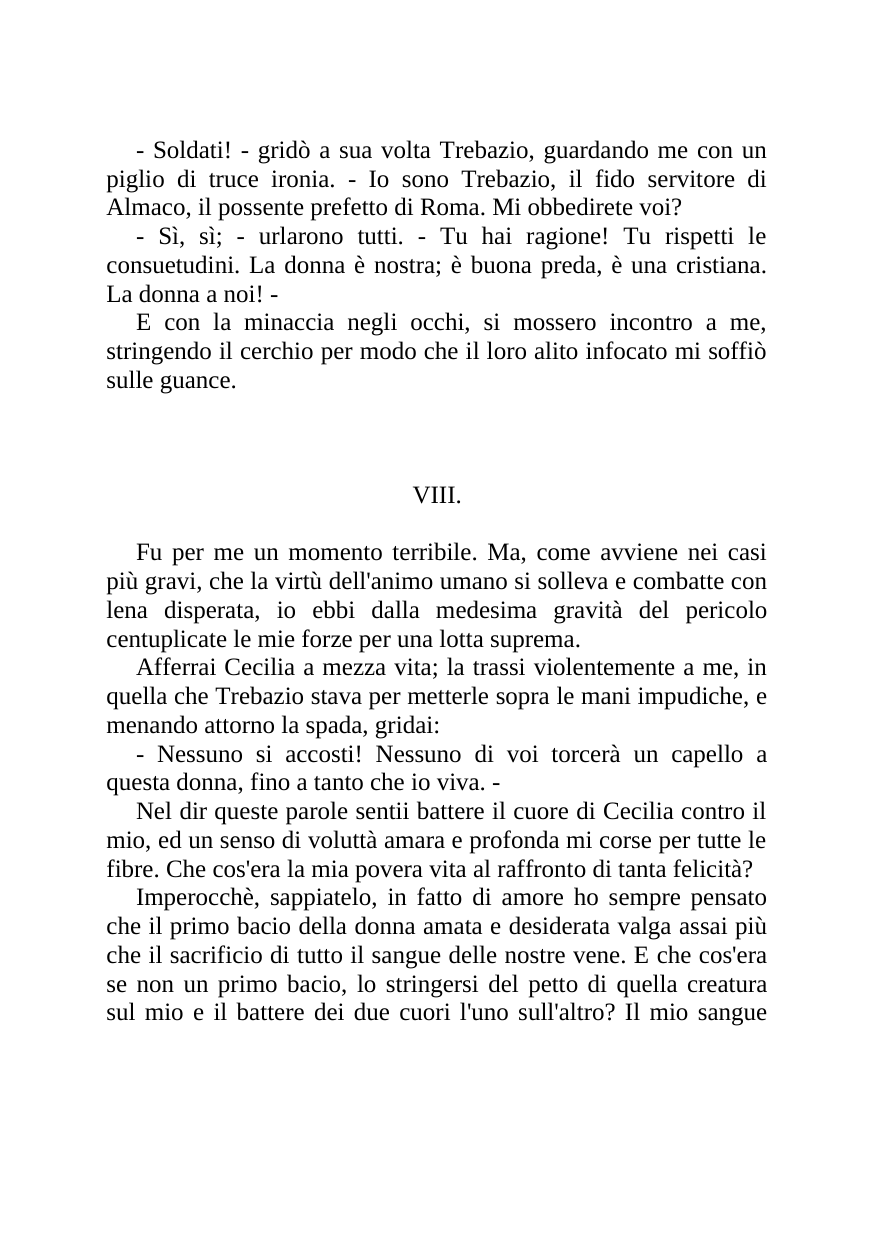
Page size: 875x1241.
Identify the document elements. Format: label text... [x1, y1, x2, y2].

text - Soldati! - gridò a sua volta Trebazio, guardando me con un piglio di truce ironia. - Io sono Trebazio, il fido servitore di Almaco, il possente prefetto di Roma. Mi obbedirete voi? [106, 135, 768, 221]
text VIII. [106, 480, 768, 509]
text E con la minaccia negli occhi, si mossero incontro a me, stringendo il cerchio per modo che il loro alito infocato mi soffiò sulle guance. [106, 307, 768, 394]
text Imperocchè, sappiatelo, in fatto di amore ho sempre pensato che il primo bacio della donna amata e desiderata valga assai più che il sacrificio di tutto il sangue delle nostre vene. E che cos'era se non un primo bacio, lo stringersi del petto di quella creatura sul mio e il battere dei due cuori l'uno sull'altro? Il mio sangue [106, 882, 768, 1026]
text - Nessuno si accosti! Nessuno di voi torcerà un capello a questa donna, fino a tanto che io viva. - [106, 739, 768, 796]
text - Sì, sì; - urlarono tutti. - Tu hai ragione! Tu rispetti le consuetudini. La donna è nostra; è buona preda, è una cristiana. La donna a noi! - [106, 221, 768, 307]
text Fu per me un momento terribile. Ma, come avviene nei casi più gravi, che la virtù dell'animo umano si solleva e combatte con lena disperata, io ebbi dalla medesima gravità del pericolo centuplicate le mie forze per una lotta suprema. [106, 537, 768, 652]
text Afferrai Cecilia a mezza vita; la trassi violentemente a me, in quella che Trebazio stava per metterle sopra le mani impudiche, e menando attorno la spada, gridai: [106, 652, 768, 739]
text Nel dir queste parole sentii battere il cuore di Cecilia contro il mio, ed un senso di voluttà amara e profonda mi corse per tutte le fibre. Che cos'era la mia povera vita al raffronto di tanta felicità? [106, 796, 768, 882]
